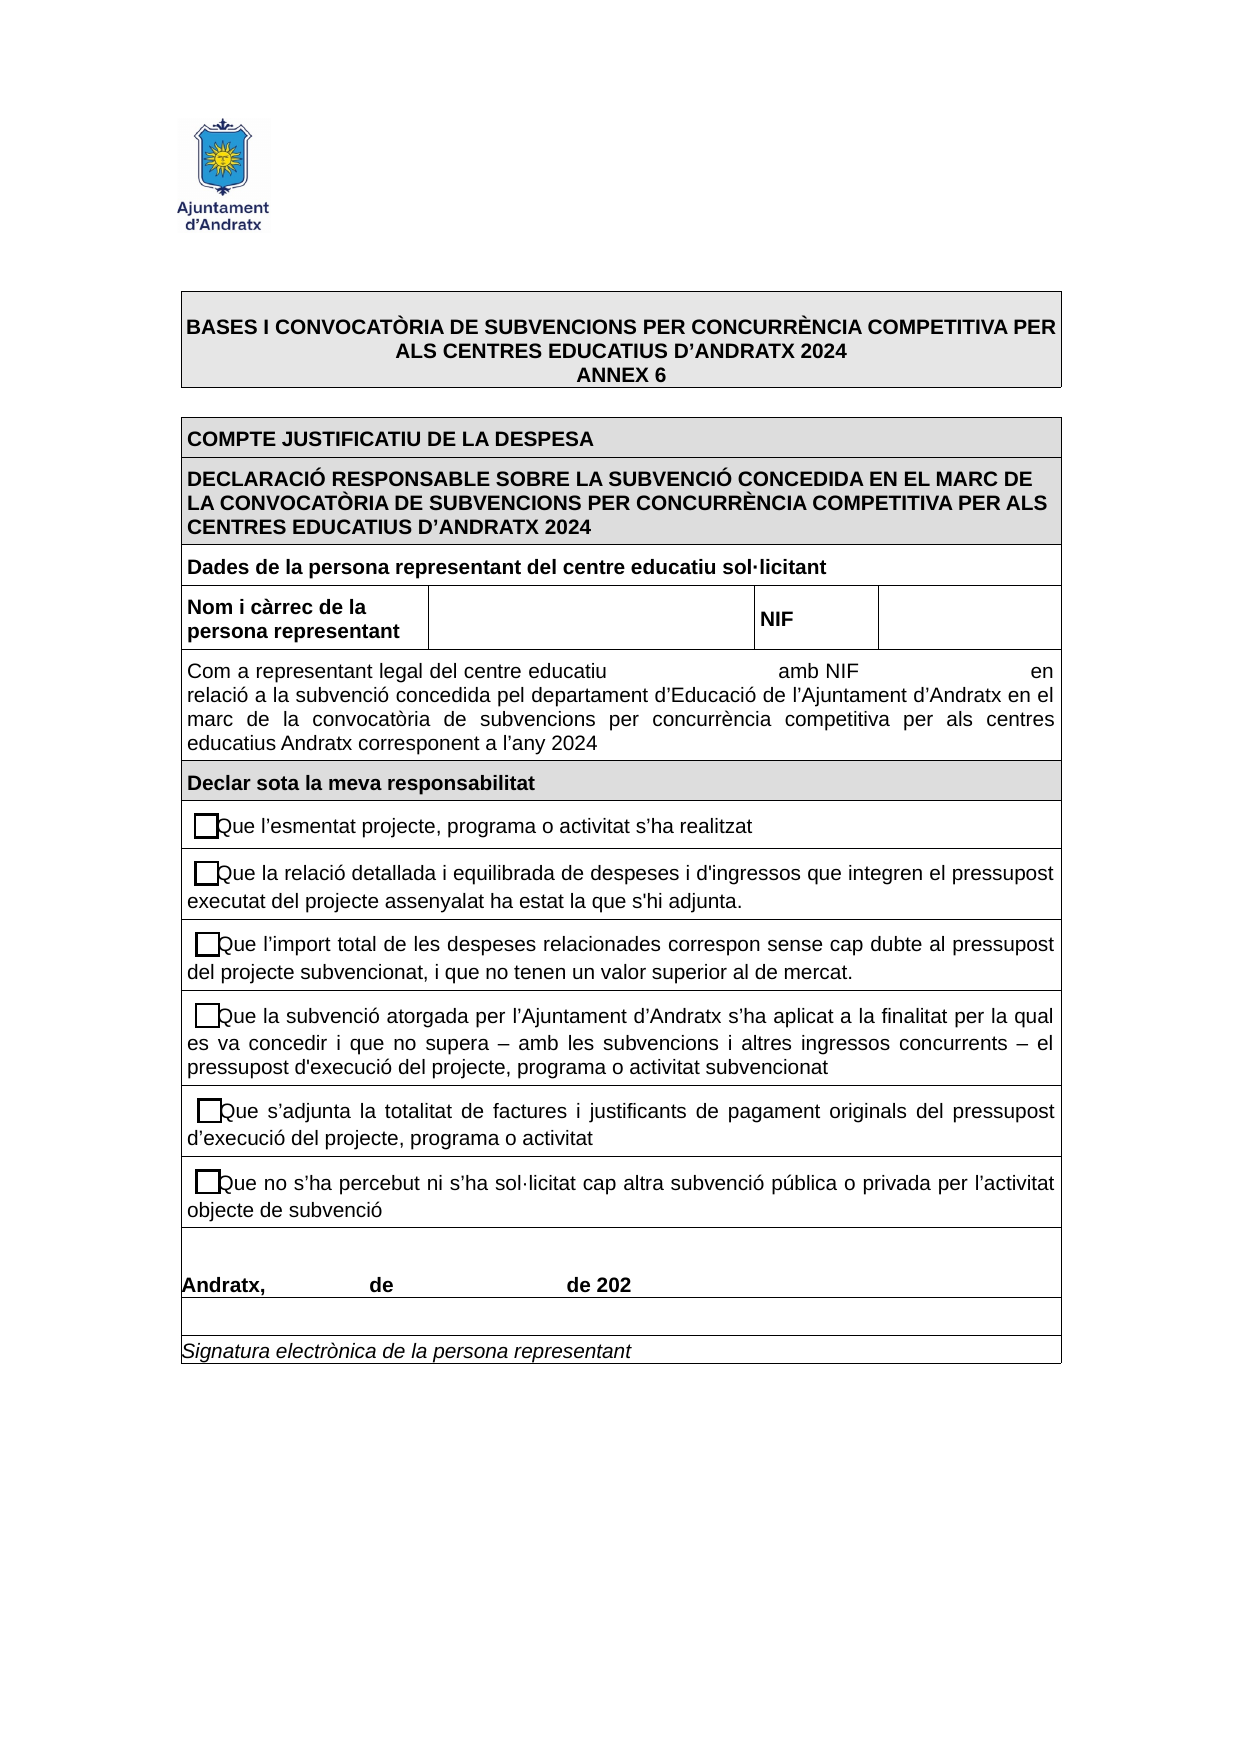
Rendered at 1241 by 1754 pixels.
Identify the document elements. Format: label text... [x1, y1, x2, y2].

table_cell Que s’adjunta la totalitat de factures i justificants de pagament originals del pressupost d’execució del projecte, programa o activitat [182, 1086, 1061, 1156]
table_cell COMPTE JUSTIFICATIU DE LA DESPESA [182, 418, 1061, 457]
table_cell Que la relació detallada i equilibrada de despeses i d'ingressos que integren el pressupost executat del projecte assenyalat ha estat la que s'hi adjunta. [182, 849, 1061, 918]
table_cell [181, 388, 1061, 417]
table_cell Declar sota la meva responsabilitat [182, 761, 1061, 800]
table_cell Que l’esmentat projecte, programa o activitat s’ha realitzat [182, 801, 1061, 847]
table_header BASES I CONVOCATÒRIA DE SUBVENCIONS PER CONCURRÈNCIA COMPETITIVA PER ALS CENTRES EDUCATIUS D’ANDRATX 2024 ANNEX 6 [182, 292, 1061, 387]
table_cell Signatura electrònica de la persona representant [182, 1336, 1061, 1363]
table_cell Com a representant legal del centre educatiu amb NIF en relació a la subvenció concedida pel departament d’Educació de l’Ajuntament d’Andratx en el marc de la convocatòria de subvencions per concurrència competitiva per als centres educatius Andratx corresponent a l’any 2024 [182, 650, 1061, 760]
table_cell [182, 1298, 1061, 1334]
table_cell NIF [755, 586, 878, 649]
table_cell Que no s’ha percebut ni s’ha sol·licitat cap altra subvenció pública o privada per l’activitat objecte de subvenció [182, 1157, 1061, 1227]
table_cell Que la subvenció atorgada per l’Ajuntament d’Andratx s’ha aplicat a la finalitat per la qual es va concedir i que no supera – amb les subvencions i altres ingressos concurrents – el pressupost d'execució del projecte, programa o activitat subvencionat [182, 991, 1061, 1085]
table_cell Andratx, de de 202 [182, 1228, 1061, 1297]
picture [177, 118, 272, 233]
table_cell Dades de la persona representant del centre educatiu sol·licitant [182, 545, 1061, 585]
table_cell Que l’import total de les despeses relacionades correspon sense cap dubte al pressupost del projecte subvencionat, i que no tenen un valor superior al de mercat. [182, 920, 1061, 990]
table_cell Nom i càrrec de la persona representant [182, 586, 428, 649]
table_cell [879, 586, 1061, 649]
table_cell [429, 586, 754, 649]
table_cell DECLARACIÓ RESPONSABLE SOBRE LA SUBVENCIÓ CONCEDIDA EN EL MARC DE LA CONVOCATÒRIA DE SUBVENCIONS PER CONCURRÈNCIA COMPETITIVA PER ALS CENTRES EDUCATIUS D’ANDRATX 2024 [182, 458, 1061, 544]
